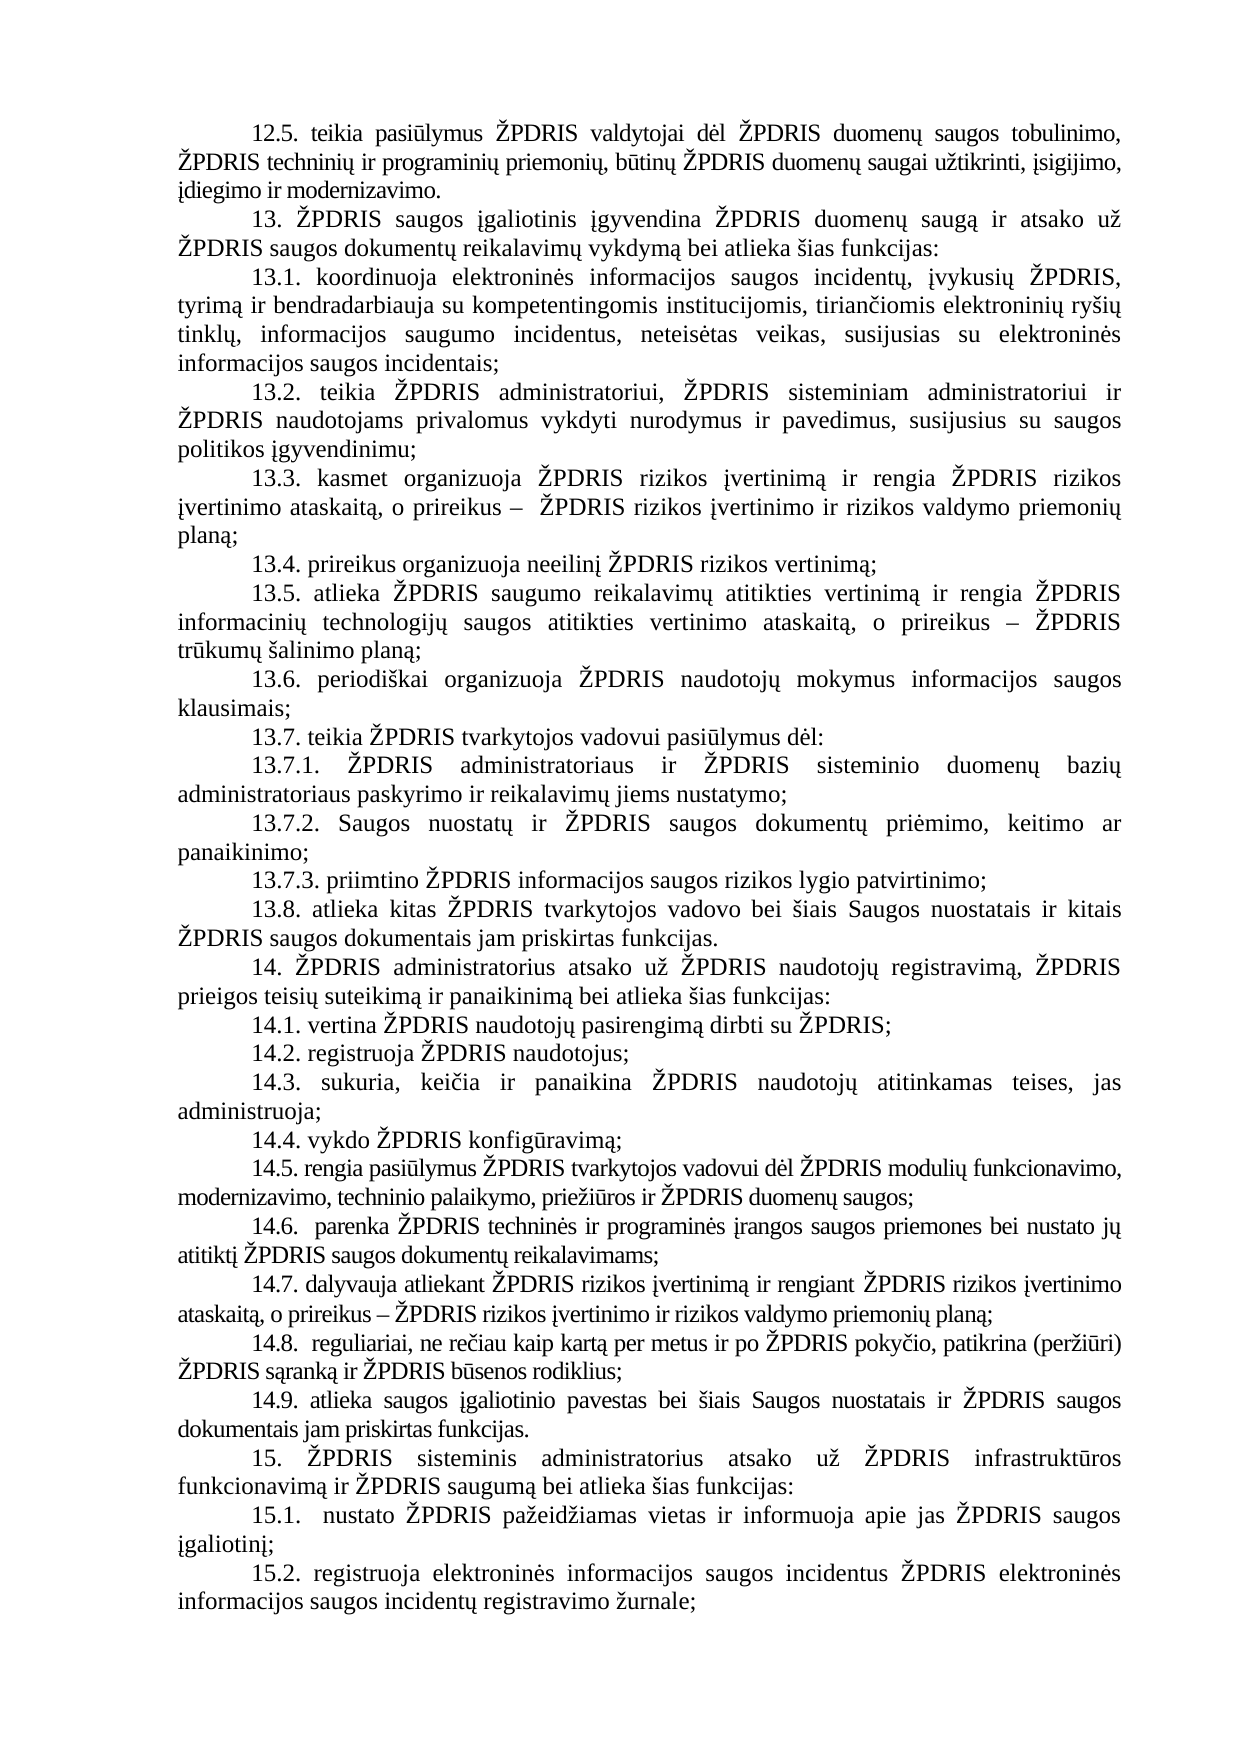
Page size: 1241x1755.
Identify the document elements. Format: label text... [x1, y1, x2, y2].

text 14.3. sukuria, keičia ir panaikina ŽPDRIS naudotojų atitinkamas teises, jas administruoja; [177, 1067, 1122, 1125]
text 13.3. kasmet organizuoja ŽPDRIS rizikos įvertinimą ir rengia ŽPDRIS rizikos įvertinimo ataskaitą, o prireikus – ŽPDRIS rizikos įvertinimo ir rizikos valdymo priemonių planą; [177, 463, 1122, 549]
text 12.5. teikia pasiūlymus ŽPDRIS valdytojai dėl ŽPDRIS duomenų saugos tobulinimo, ŽPDRIS techninių ir programinių priemonių, būtinų ŽPDRIS duomenų saugai užtikrinti, įsigijimo, įdiegimo ir modernizavimo. [177, 118, 1122, 204]
text 13.8. atlieka kitas ŽPDRIS tvarkytojos vadovo bei šiais Saugos nuostatais ir kitais ŽPDRIS saugos dokumentais jam priskirtas funkcijas. [177, 894, 1122, 952]
text 13.1. koordinuoja elektroninės informacijos saugos incidentų, įvykusių ŽPDRIS, tyrimą ir bendradarbiauja su kompetentingomis institucijomis, tiriančiomis elektroninių ryšių tinklų, informacijos saugumo incidentus, neteisėtas veikas, susijusias su elektroninės informacijos saugos incidentais; [177, 262, 1122, 377]
text 15.1. nustato ŽPDRIS pažeidžiamas vietas ir informuoja apie jas ŽPDRIS saugos įgaliotinį; [177, 1500, 1122, 1558]
text 14. ŽPDRIS administratorius atsako už ŽPDRIS naudotojų registravimą, ŽPDRIS prieigos teisių suteikimą ir panaikinimą bei atlieka šias funkcijas: [177, 952, 1122, 1010]
text 13.6. periodiškai organizuoja ŽPDRIS naudotojų mokymus informacijos saugos klausimais; [177, 664, 1122, 722]
text 15. ŽPDRIS sisteminis administratorius atsako už ŽPDRIS infrastruktūros funkcionavimą ir ŽPDRIS saugumą bei atlieka šias funkcijas: [177, 1443, 1122, 1500]
text 14.6. parenka ŽPDRIS techninės ir programinės įrangos saugos priemones bei nustato jų atitiktį ŽPDRIS saugos dokumentų reikalavimams; [177, 1211, 1122, 1268]
text 15.2. registruoja elektroninės informacijos saugos incidentus ŽPDRIS elektroninės informacijos saugos incidentų registravimo žurnale; [177, 1558, 1122, 1615]
text 13.4. prireikus organizuoja neeilinį ŽPDRIS rizikos vertinimą; [177, 549, 1122, 578]
text 14.1. vertina ŽPDRIS naudotojų pasirengimą dirbti su ŽPDRIS; [177, 1010, 1122, 1038]
text 14.8. reguliariai, ne rečiau kaip kartą per metus ir po ŽPDRIS pokyčio, patikrina (peržiūri) ŽPDRIS sąranką ir ŽPDRIS būsenos rodiklius; [177, 1328, 1122, 1385]
text 14.7. dalyvauja atliekant ŽPDRIS rizikos įvertinimą ir rengiant ŽPDRIS rizikos įvertinimo ataskaitą, o prireikus – ŽPDRIS rizikos įvertinimo ir rizikos valdymo priemonių planą; [177, 1268, 1122, 1328]
text 13.2. teikia ŽPDRIS administratoriui, ŽPDRIS sisteminiam administratoriui ir ŽPDRIS naudotojams privalomus vykdyti nurodymus ir pavedimus, susijusius su saugos politikos įgyvendinimu; [177, 377, 1122, 463]
text 13.5. atlieka ŽPDRIS saugumo reikalavimų atitikties vertinimą ir rengia ŽPDRIS informacinių technologijų saugos atitikties vertinimo ataskaitą, o prireikus – ŽPDRIS trūkumų šalinimo planą; [177, 578, 1122, 664]
text 13. ŽPDRIS saugos įgaliotinis įgyvendina ŽPDRIS duomenų saugą ir atsako už ŽPDRIS saugos dokumentų reikalavimų vykdymą bei atlieka šias funkcijas: [177, 204, 1122, 262]
text 14.9. atlieka saugos įgaliotinio pavestas bei šiais Saugos nuostatais ir ŽPDRIS saugos dokumentais jam priskirtas funkcijas. [177, 1385, 1122, 1443]
text 13.7.3. priimtino ŽPDRIS informacijos saugos rizikos lygio patvirtinimo; [177, 866, 1122, 894]
text 14.4. vykdo ŽPDRIS konfigūravimą; [177, 1125, 1122, 1153]
text 14.2. registruoja ŽPDRIS naudotojus; [177, 1038, 1122, 1067]
text 13.7. teikia ŽPDRIS tvarkytojos vadovui pasiūlymus dėl: [177, 722, 1122, 751]
text 14.5. rengia pasiūlymus ŽPDRIS tvarkytojos vadovui dėl ŽPDRIS modulių funkcionavimo, modernizavimo, techninio palaikymo, priežiūros ir ŽPDRIS duomenų saugos; [177, 1153, 1122, 1211]
text 13.7.2. Saugos nuostatų ir ŽPDRIS saugos dokumentų priėmimo, keitimo ar panaikinimo; [177, 808, 1122, 866]
text 13.7.1. ŽPDRIS administratoriaus ir ŽPDRIS sisteminio duomenų bazių administratoriaus paskyrimo ir reikalavimų jiems nustatymo; [177, 751, 1122, 808]
